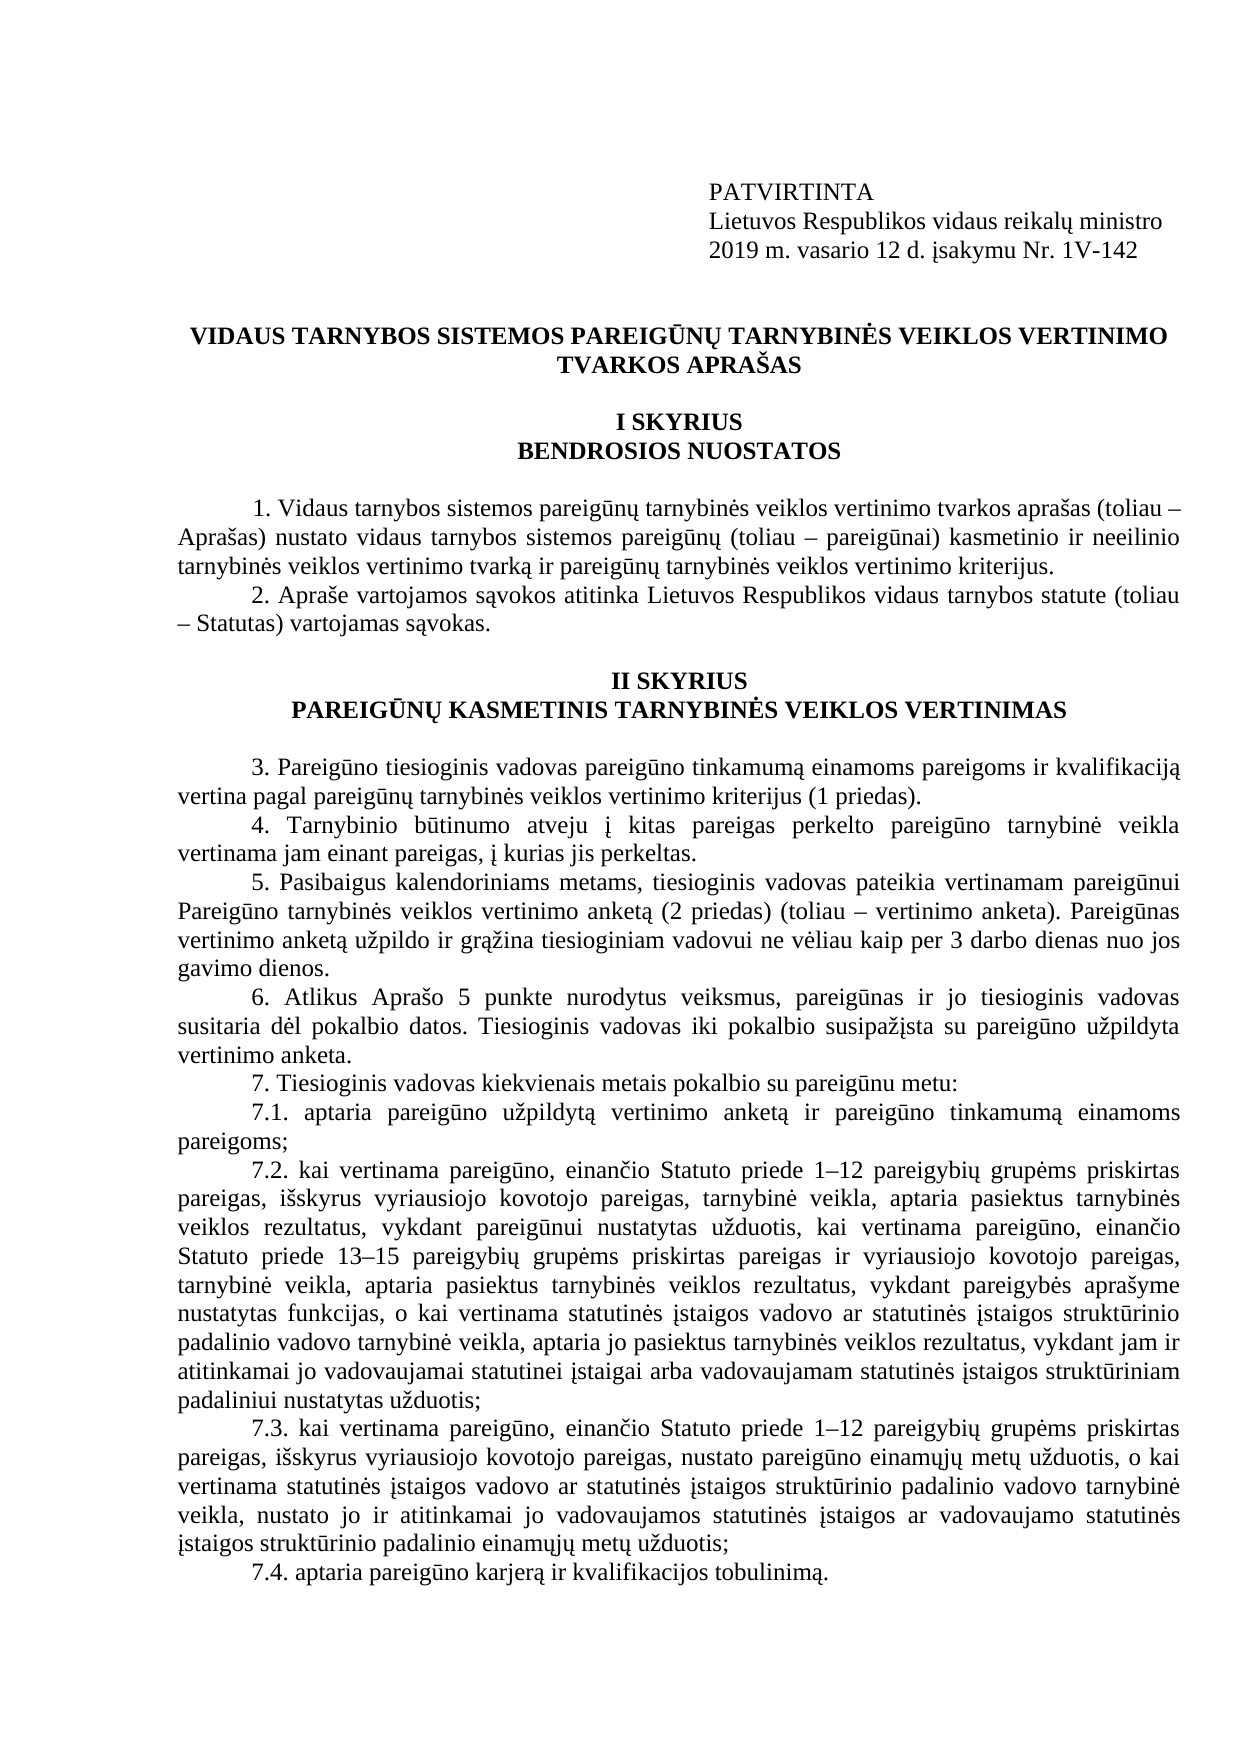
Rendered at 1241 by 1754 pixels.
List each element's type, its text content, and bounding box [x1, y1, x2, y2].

text 7.2. kai vertinama pareigūno, einančio Statuto priede 1–12 pareigybių grupėms priskirtas pareigas, išskyrus vyriausiojo kovotojo pareigas, tarnybinė veikla, aptaria pasiektus tarnybinės veiklos rezultatus, vykdant pareigūnui nustatytas užduotis, kai vertinama pareigūno, einančio Statuto priede 13–15 pareigybių grupėms priskirtas pareigas ir vyriausiojo kovotojo pareigas, tarnybinė veikla, aptaria pasiektus tarnybinės veiklos rezultatus, vykdant pareigybės aprašyme nustatytas funkcijas, o kai vertinama statutinės įstaigos vadovo ar statutinės įstaigos struktūrinio padalinio vadovo tarnybinė veikla, aptaria jo pasiektus tarnybinės veiklos rezultatus, vykdant jam ir atitinkamai jo vadovaujamai statutinei įstaigai arba vadovaujamam statutinės įstaigos struktūriniam padaliniui nustatytas užduotis; [177, 1155, 1181, 1413]
text 7.1. aptaria pareigūno užpildytą vertinimo anketą ir pareigūno tinkamumą einamoms pareigoms; [177, 1097, 1181, 1155]
text 2019 m. vasario 12 d. įsakymu Nr. 1V-142 [709, 235, 1181, 263]
text 7.4. aptaria pareigūno karjerą ir kvalifikacijos tobulinimą. [177, 1557, 1181, 1586]
text Lietuvos Respublikos vidaus reikalų ministro [709, 206, 1181, 235]
text BENDROSIOS NUOSTATOS [177, 436, 1181, 465]
text 4. Tarnybinio būtinumo atveju į kitas pareigas perkelto pareigūno tarnybinė veikla vertinama jam einant pareigas, į kurias jis perkeltas. [177, 810, 1181, 867]
text 7.3. kai vertinama pareigūno, einančio Statuto priede 1–12 pareigybių grupėms priskirtas pareigas, išskyrus vyriausiojo kovotojo pareigas, nustato pareigūno einamųjų metų užduotis, o kai vertinama statutinės įstaigos vadovo ar statutinės įstaigos struktūrinio padalinio vadovo tarnybinė veikla, nustato jo ir atitinkamai jo vadovaujamos statutinės įstaigos ar vadovaujamo statutinės įstaigos struktūrinio padalinio einamųjų metų užduotis; [177, 1413, 1181, 1557]
text 1. Vidaus tarnybos sistemos pareigūnų tarnybinės veiklos vertinimo tvarkos aprašas (toliau – Aprašas) nustato vidaus tarnybos sistemos pareigūnų (toliau – pareigūnai) kasmetinio ir neeilinio tarnybinės veiklos vertinimo tvarką ir pareigūnų tarnybinės veiklos vertinimo kriterijus. [177, 493, 1181, 580]
text PAREIGŪNŲ KASMETINIS TARNYBINĖS VEIKLOS VERTINIMAS [177, 695, 1181, 723]
text PATVIRTINTA [709, 177, 1181, 206]
text 5. Pasibaigus kalendoriniams metams, tiesioginis vadovas pateikia vertinamam pareigūnui Pareigūno tarnybinės veiklos vertinimo anketą (2 priedas) (toliau – vertinimo anketa). Pareigūnas vertinimo anketą užpildo ir grąžina tiesioginiam vadovui ne vėliau kaip per 3 darbo dienas nuo jos gavimo dienos. [177, 867, 1181, 982]
text II SKYRIUS [177, 666, 1181, 695]
text 2. Apraše vartojamos sąvokos atitinka Lietuvos Respublikos vidaus tarnybos statute (toliau – Statutas) vartojamas sąvokas. [177, 580, 1181, 637]
text 7. Tiesioginis vadovas kiekvienais metais pokalbio su pareigūnu metu: [177, 1068, 1181, 1097]
text 6. Atlikus Aprašo 5 punkte nurodytus veiksmus, pareigūnas ir jo tiesioginis vadovas susitaria dėl pokalbio datos. Tiesioginis vadovas iki pokalbio susipažįsta su pareigūno užpildyta vertinimo anketa. [177, 982, 1181, 1068]
text 3. Pareigūno tiesioginis vadovas pareigūno tinkamumą einamoms pareigoms ir kvalifikaciją vertina pagal pareigūnų tarnybinės veiklos vertinimo kriterijus (1 priedas). [177, 752, 1181, 810]
text I SKYRIUS [177, 407, 1181, 436]
text VIDAUS TARNYBOS SISTEMOS PAREIGŪNŲ TARNYBINĖS VEIKLOS VERTINIMO TVARKOS APRAŠAS [177, 321, 1181, 378]
